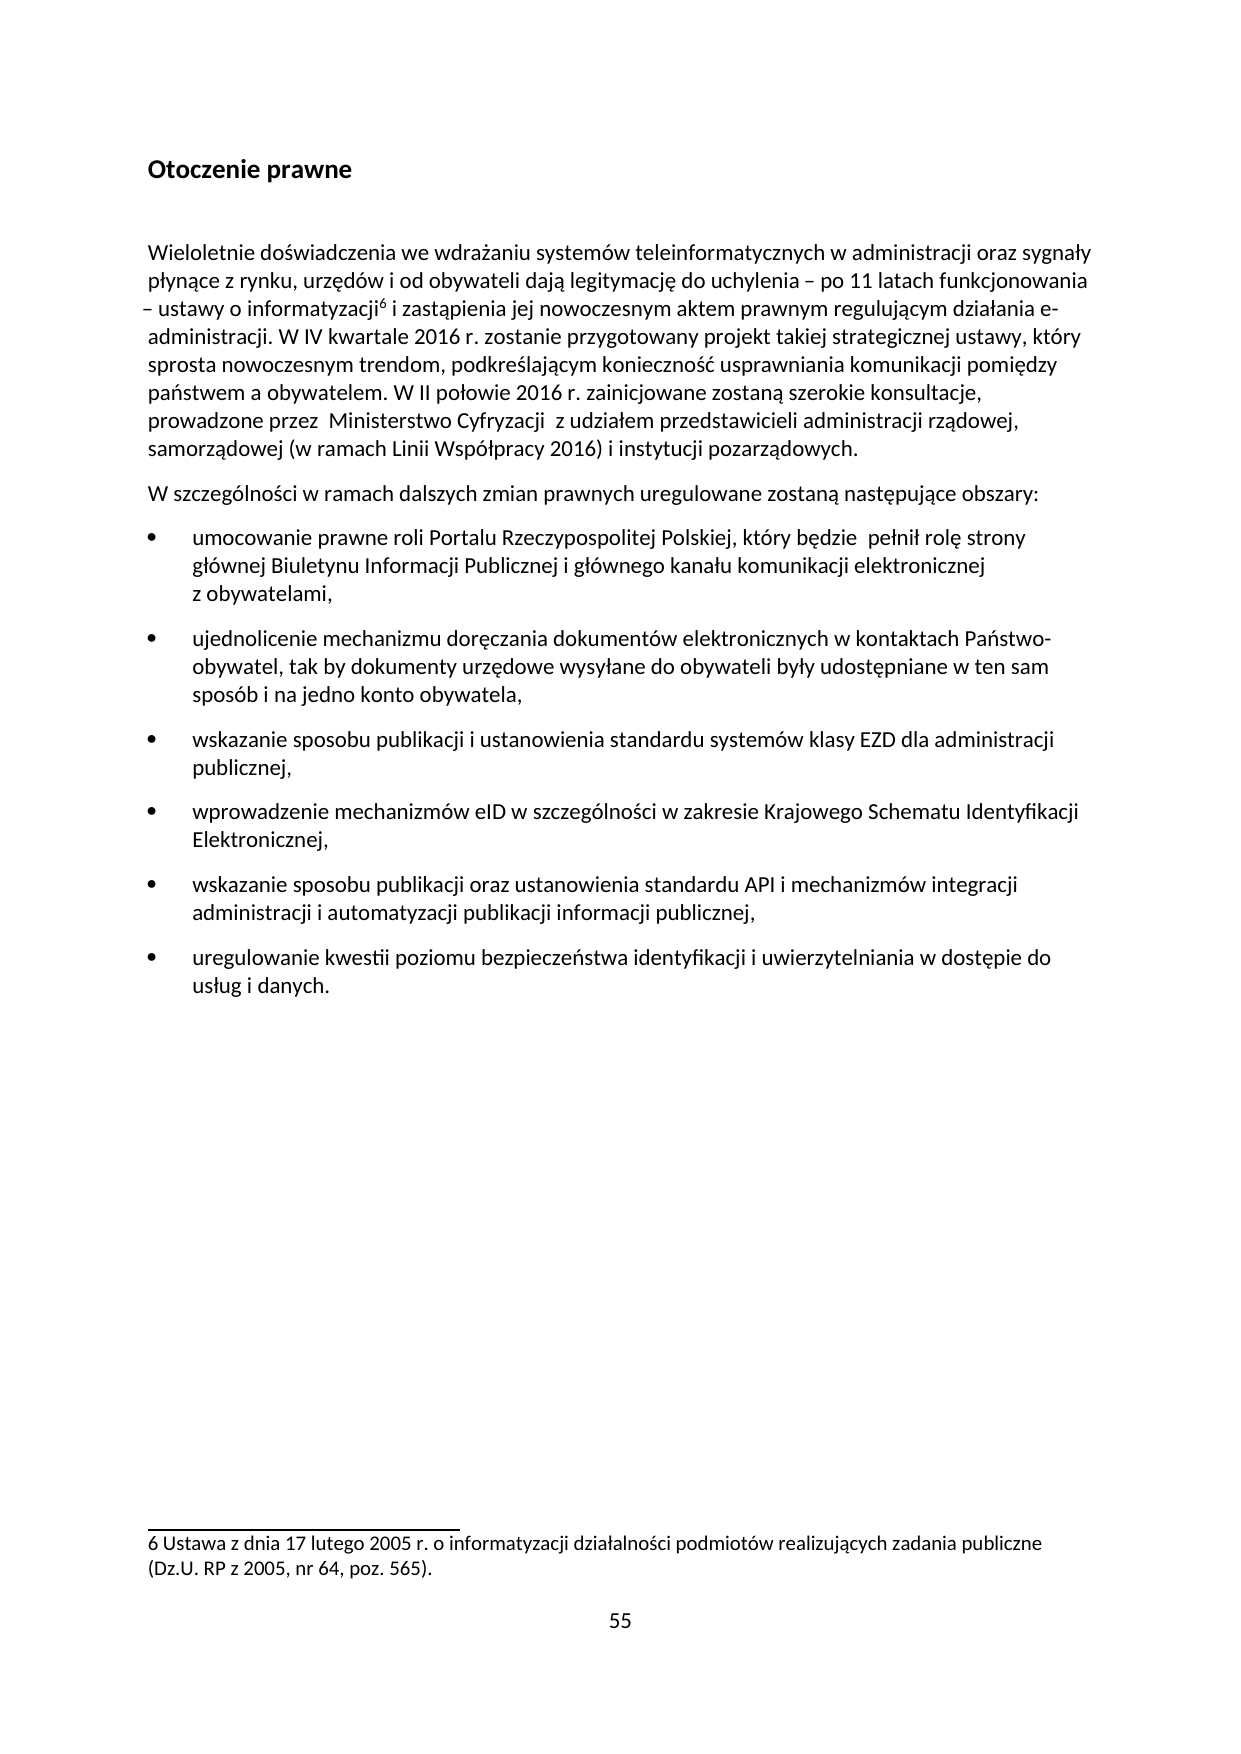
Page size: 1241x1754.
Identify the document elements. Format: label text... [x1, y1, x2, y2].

list ujednolicenie mechanizmu doręczania dokumentów elektronicznych w kontaktach Państwo-obywatel, tak by dokumenty urzędowe wysyłane do obywateli były udostępniane w ten sam sposób i na jedno konto obywatela, [148, 624, 1093, 708]
list uregulowanie kwestii poziomu bezpieczeństwa identyfikacji i uwierzytelniania w dostępie do usług i danych. [148, 943, 1093, 999]
list umocowanie prawne roli Portalu Rzeczypospolitej Polskiej, który będzie pełnił rolę strony głównej Biuletynu Informacji Publicznej i głównego kanału komunikacji elektronicznej z obywatelami, [148, 523, 1093, 607]
text W szczególności w ramach dalszych zmian prawnych uregulowane zostaną następujące obszary: [148, 479, 1093, 507]
list wskazanie sposobu publikacji oraz ustanowienia standardu API i mechanizmów integracji administracji i automatyzacji publikacji informacji publicznej, [148, 870, 1093, 926]
text Wieloletnie doświadczenia we wdrażaniu systemów teleinformatycznych w administracji oraz sygnały płynące z rynku, urzędów i od obywateli dają legitymację do uchylenia ̶ po 11 latach funkcjonowania ̶ ustawy o informatyzacji i zastąpienia jej nowoczesnym aktem prawnym regulującym działania e-administracji. W IV kwartale 2016 r. zostanie przygotowany projekt takiej strategicznej ustawy, który sprosta nowoczesnym trendom, podkreślającym konieczność usprawniania komunikacji pomiędzy państwem a obywatelem. W II połowie 2016 r. zainicjowane zostaną szerokie konsultacje, prowadzone przez Ministerstwo Cyfryzacji z udziałem przedstawicieli administracji rządowej, samorządowej (w ramach Linii Współpracy 2016) i instytucji pozarządowych. [148, 238, 1093, 462]
list wprowadzenie mechanizmów eID w szczególności w zakresie Krajowego Schematu Identyfikacji Elektronicznej, [148, 797, 1093, 853]
text Ustawa z dnia 17 lutego 2005 r. o informatyzacji działalności podmiotów realizujących zadania publiczne (Dz.U. RP z 2005, nr 64, poz. 565). [148, 1530, 1093, 1581]
text Otoczenie prawne [148, 152, 1093, 185]
list wskazanie sposobu publikacji i ustanowienia standardu systemów klasy EZD dla administracji publicznej, [148, 725, 1093, 781]
